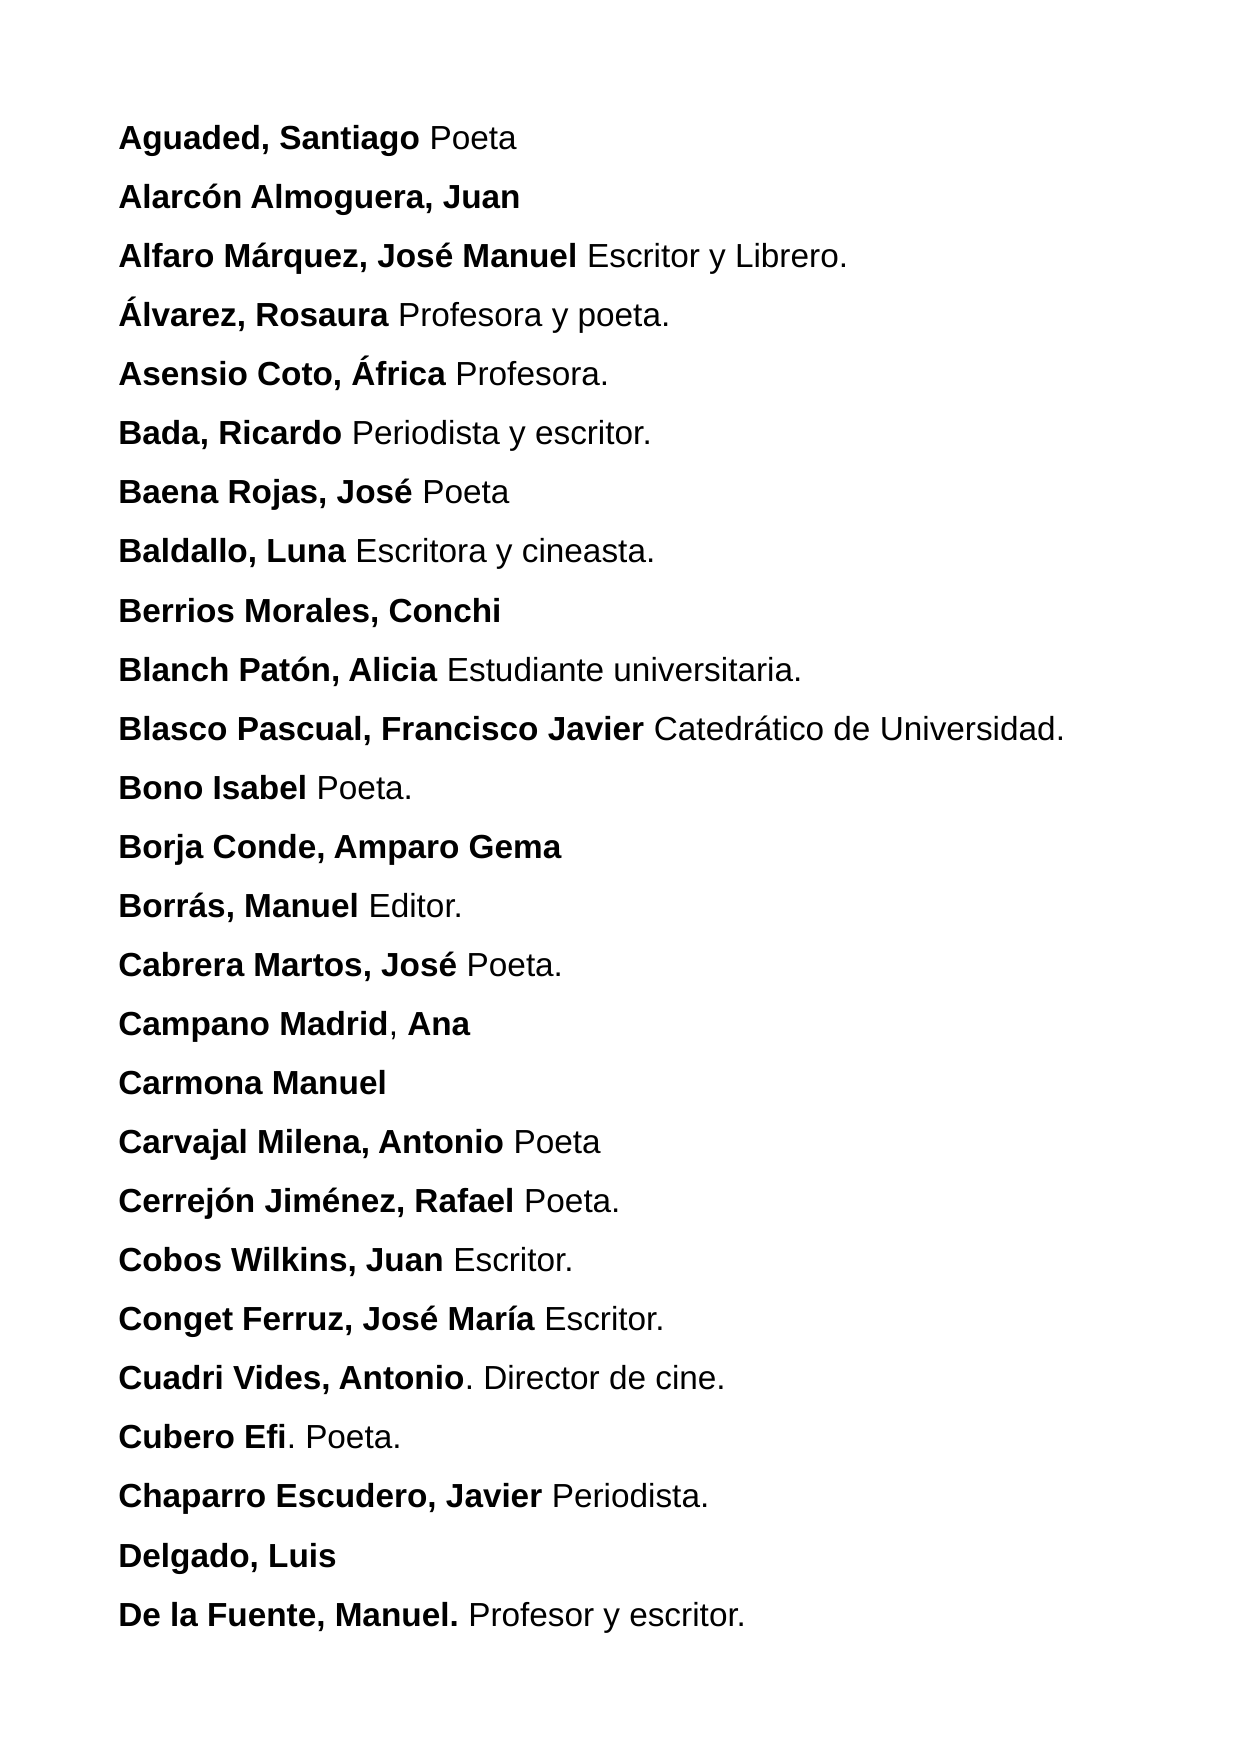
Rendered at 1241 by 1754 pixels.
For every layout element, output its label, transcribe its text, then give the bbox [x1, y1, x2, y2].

text Delgado, Luis [118, 1536, 1122, 1574]
text Carvajal Milena, Antonio Poeta [118, 1122, 1122, 1161]
text Aguaded, Santiago Poeta [118, 118, 1122, 157]
text Asensio Coto, África Profesora. [118, 354, 1122, 393]
text Cabrera Martos, José Poeta. [118, 945, 1122, 983]
text Baldallo, Luna Escritora y cineasta. [118, 532, 1122, 570]
text Cuadri Vides, Antonio. Director de cine. [118, 1358, 1122, 1397]
text Álvarez, Rosaura Profesora y poeta. [118, 295, 1122, 334]
text Blasco Pascual, Francisco Javier Catedrático de Universidad. [118, 709, 1122, 747]
text Berrios Morales, Conchi [118, 591, 1122, 629]
text Cobos Wilkins, Juan Escritor. [118, 1240, 1122, 1279]
text De la Fuente, Manuel. Profesor y escritor. [118, 1595, 1122, 1633]
text Borrás, Manuel Editor. [118, 886, 1122, 924]
text Cubero Efi. Poeta. [118, 1417, 1122, 1456]
text Blanch Patón, Alicia Estudiante universitaria. [118, 650, 1122, 688]
text Bada, Ricardo Periodista y escritor. [118, 413, 1122, 452]
text Cerrejón Jiménez, Rafael Poeta. [118, 1181, 1122, 1220]
text Chaparro Escudero, Javier Periodista. [118, 1477, 1122, 1515]
text Campano Madrid, Ana [118, 1004, 1122, 1042]
text Carmona Manuel [118, 1063, 1122, 1102]
text Borja Conde, Amparo Gema [118, 827, 1122, 865]
text Alfaro Márquez, José Manuel Escritor y Librero. [118, 236, 1122, 275]
text Conget Ferruz, José María Escritor. [118, 1299, 1122, 1338]
text Baena Rojas, José Poeta [118, 472, 1122, 511]
text Alarcón Almoguera, Juan [118, 177, 1122, 216]
text Bono Isabel Poeta. [118, 768, 1122, 806]
